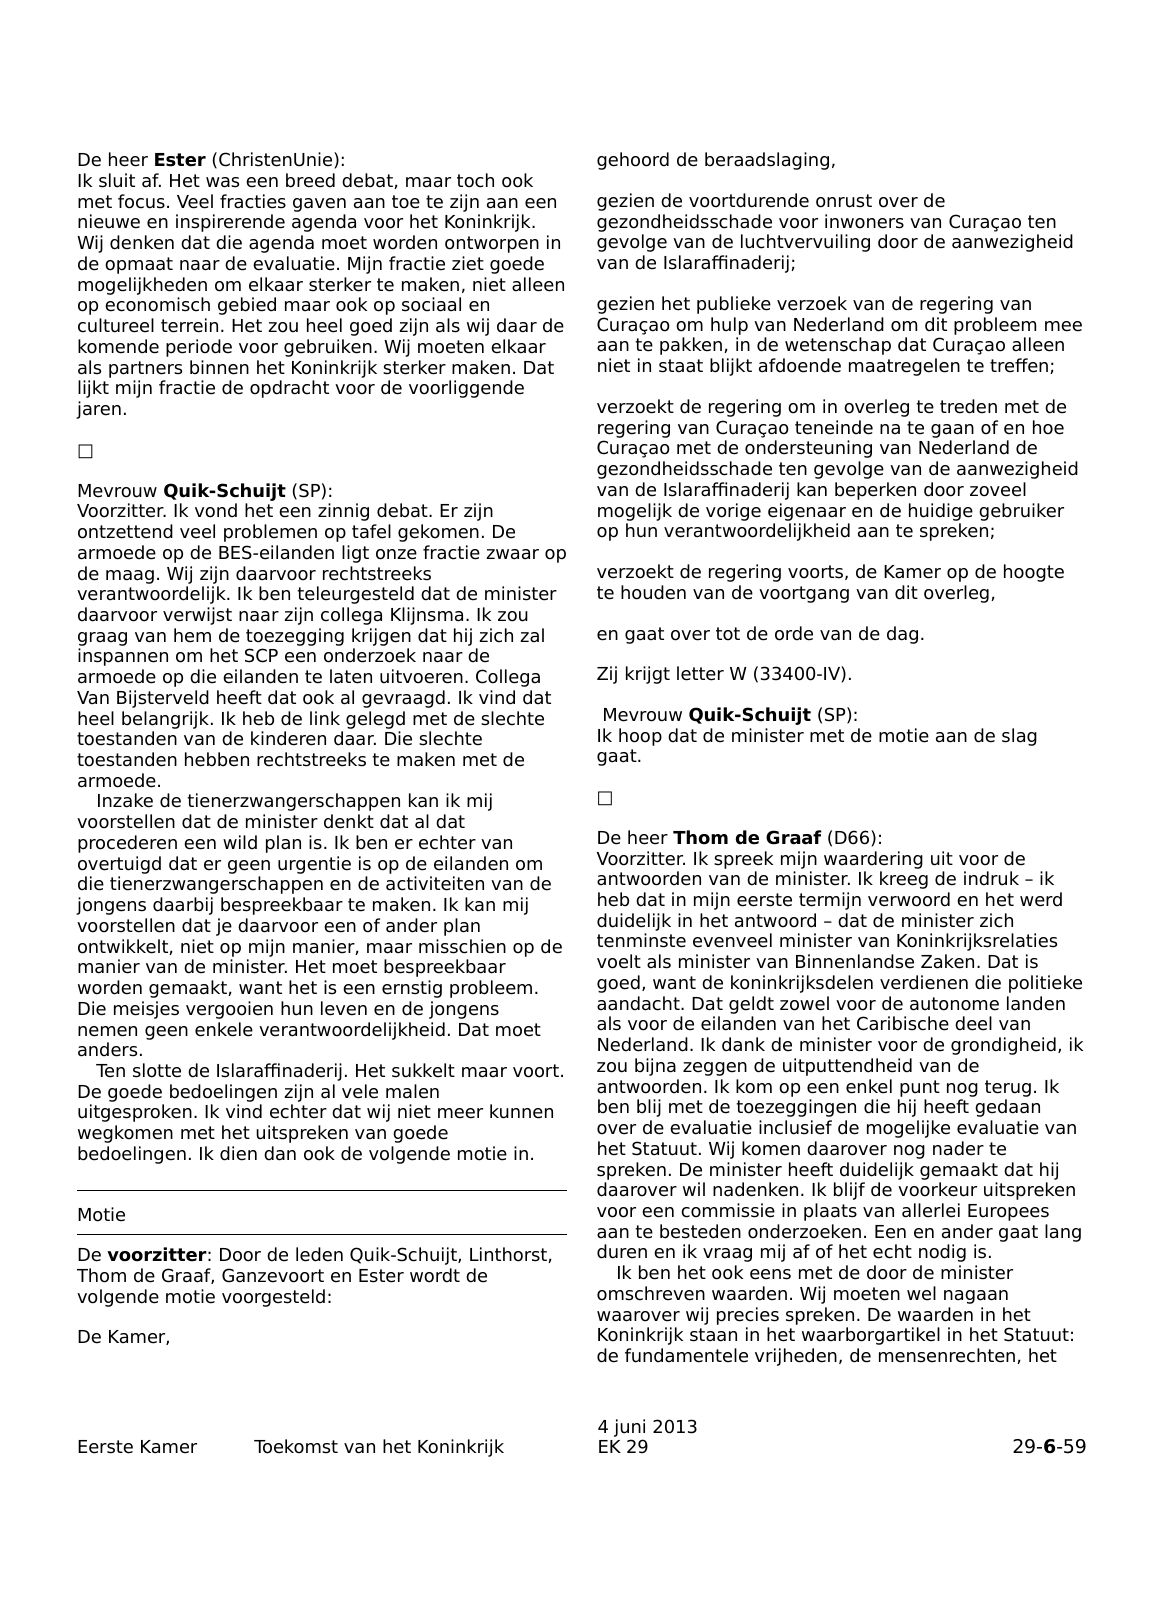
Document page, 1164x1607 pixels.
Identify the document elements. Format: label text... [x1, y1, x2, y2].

text Inzake de tienerzwangerschappen kan ik mij voorstellen dat de minister denkt dat al dat procederen een wild plan is. Ik ben er echter van overtuigd dat er geen urgentie is op de eilanden om die tienerzwangerschappen en de activiteiten van de jongens daarbij bespreekbaar te maken. Ik kan mij voorstellen dat je daarvoor een of ander plan ontwikkelt, niet op mijn manier, maar misschien op de manier van de minister. Het moet bespreekbaar worden gemaakt, want het is een ernstig probleem. Die meisjes vergooien hun leven en de jongens nemen geen enkele verantwoordelijkheid. Dat moet anders. [77, 791, 567, 1061]
text De heer Ester (ChristenUnie): [77, 150, 567, 171]
text Ik sluit af. Het was een breed debat, maar toch ook met focus. Veel fracties gaven aan toe te zijn aan een nieuwe en inspirerende agenda voor het Koninkrijk. Wij denken dat die agenda moet worden ontworpen in de opmaat naar de evaluatie. Mijn fractie ziet goede mogelijkheden om elkaar sterker te maken, niet alleen op economisch gebied maar ook op sociaal en cultureel terrein. Het zou heel goed zijn als wij daar de komende periode voor gebruiken. Wij moeten elkaar als partners binnen het Koninkrijk sterker maken. Dat lijkt mijn fractie de opdracht voor de voorliggende jaren. [77, 171, 567, 420]
text Mevrouw Quik-Schuijt (SP): [596, 705, 1087, 726]
text Zij krijgt letter W (33400-IV). [596, 664, 1087, 685]
text Mevrouw Quik-Schuijt (SP): [77, 480, 567, 501]
text De Kamer, [77, 1327, 567, 1348]
text De voorzitter: Door de leden Quik-Schuijt, Linthorst, Thom de Graaf, Ganzevoort en Ester wordt de volgende motie voorgesteld: [77, 1245, 567, 1307]
text Voorzitter. Ik vond het een zinnig debat. Er zijn ontzettend veel problemen op tafel gekomen. De armoede op de BES-eilanden ligt onze fractie zwaar op de maag. Wij zijn daarvoor rechtstreeks verantwoordelijk. Ik ben teleurgesteld dat de minister daarvoor verwijst naar zijn collega Klijnsma. Ik zou graag van hem de toezegging krijgen dat hij zich zal inspannen om het SCP een onderzoek naar de armoede op die eilanden te laten uitvoeren. Collega Van Bijsterveld heeft dat ook al gevraagd. Ik vind dat heel belangrijk. Ik heb de link gelegd met de slechte toestanden van de kinderen daar. Die slechte toestanden hebben rechtstreeks te maken met de armoede. [77, 501, 567, 791]
text Ik hoop dat de minister met de motie aan de slag gaat. [596, 726, 1087, 767]
text □ [596, 787, 1087, 808]
text gezien de voortdurende onrust over de gezondheidsschade voor inwoners van Curaçao ten gevolge van de luchtvervuiling door de aanwezigheid van de Islaraffinaderij; [596, 191, 1087, 274]
text □ [77, 440, 567, 460]
text Motie [77, 1204, 567, 1225]
text gehoord de beraadslaging, [596, 150, 1087, 171]
text en gaat over tot de orde van de dag. [596, 623, 1087, 644]
text gezien het publieke verzoek van de regering van Curaçao om hulp van Nederland om dit probleem mee aan te pakken, in de wetenschap dat Curaçao alleen niet in staat blijkt afdoende maatregelen te treffen; [596, 294, 1087, 377]
text verzoekt de regering om in overleg te treden met de regering van Curaçao teneinde na te gaan of en hoe Curaçao met de ondersteuning van Nederland de gezondheidsschade ten gevolge van de aanwezigheid van de Islaraffinaderij kan beperken door zoveel mogelijk de vorige eigenaar en de huidige gebruiker op hun verantwoordelijkheid aan te spreken; [596, 397, 1087, 542]
text De heer Thom de Graaf (D66): [596, 828, 1087, 848]
text Voorzitter. Ik spreek mijn waardering uit voor de antwoorden van de minister. Ik kreeg de indruk – ik heb dat in mijn eerste termijn verwoord en het werd duidelijk in het antwoord – dat de minister zich tenminste evenveel minister van Koninkrijksrelaties voelt als minister van Binnenlandse Zaken. Dat is goed, want de koninkrijksdelen verdienen die politieke aandacht. Dat geldt zowel voor de autonome landen als voor de eilanden van het Caribische deel van Nederland. Ik dank de minister voor de grondigheid, ik zou bijna zeggen de uitputtendheid van de antwoorden. Ik kom op een enkel punt nog terug. Ik ben blij met de toezeggingen die hij heeft gedaan over de evaluatie inclusief de mogelijke evaluatie van het Statuut. Wij komen daarover nog nader te spreken. De minister heeft duidelijk gemaakt dat hij daarover wil nadenken. Ik blijf de voorkeur uitspreken voor een commissie in plaats van allerlei Europees aan te besteden onderzoeken. Een en ander gaat lang duren en ik vraag mij af of het echt nodig is. [596, 848, 1087, 1263]
text Ik ben het ook eens met de door de minister omschreven waarden. Wij moeten wel nagaan waarover wij precies spreken. De waarden in het Koninkrijk staan in het waarborgartikel in het Statuut: de fundamentele vrijheden, de mensenrechten, het [596, 1263, 1087, 1367]
text verzoekt de regering voorts, de Kamer op de hoogte te houden van de voortgang van dit overleg, [596, 562, 1087, 603]
text Ten slotte de Islaraffinaderij. Het sukkelt maar voort. De goede bedoelingen zijn al vele malen uitgesproken. Ik vind echter dat wij niet meer kunnen wegkomen met het uitspreken van goede bedoelingen. Ik dien dan ook de volgende motie in. [77, 1061, 567, 1164]
